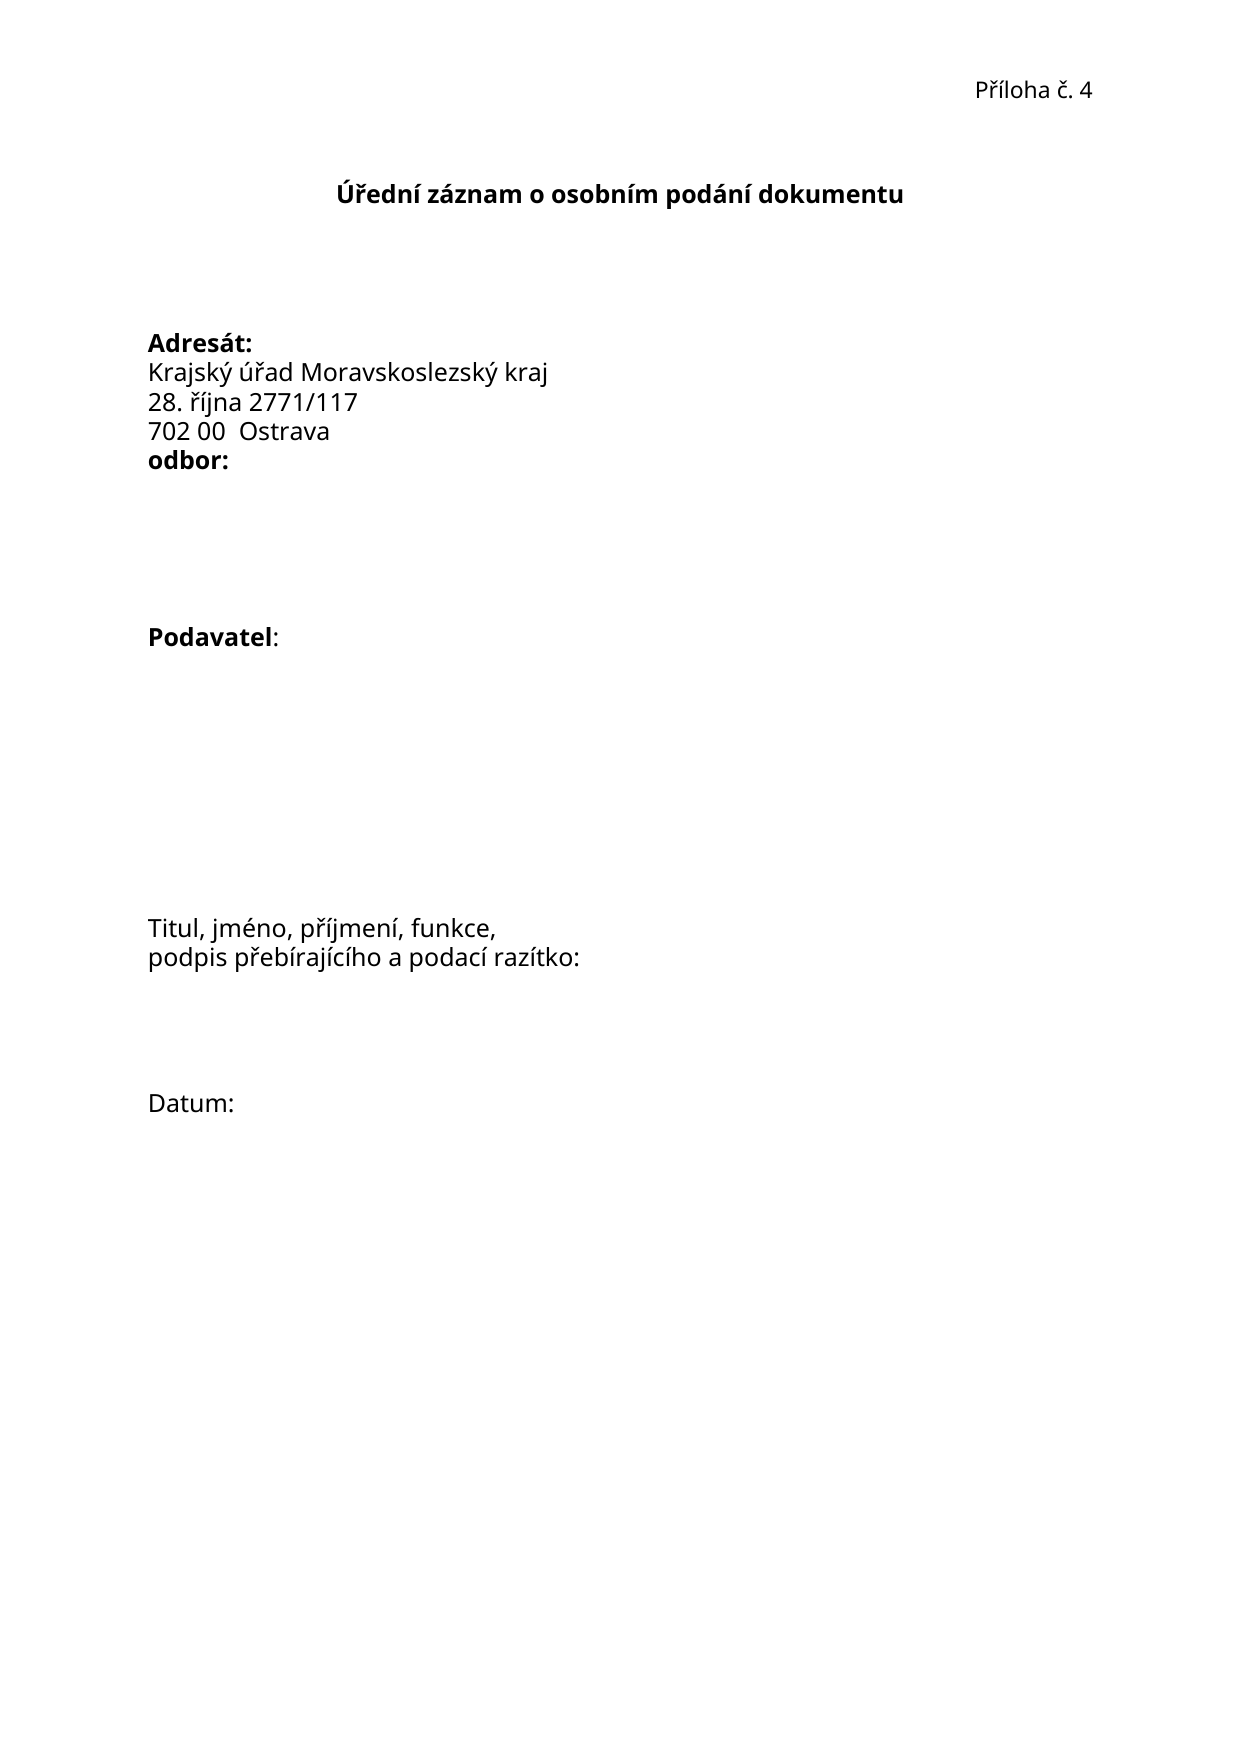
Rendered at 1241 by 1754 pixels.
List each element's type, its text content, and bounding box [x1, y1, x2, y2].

text Titul, jméno, příjmení, funkce, [148, 914, 1093, 943]
text Krajský úřad Moravskoslezský kraj 28. října 2771/117 702 00 Ostrava odbor: [148, 358, 1093, 475]
subtitle Úřední záznam o osobním podání dokumentu [148, 177, 1093, 211]
text podpis přebírajícího a podací razítko: [148, 943, 1093, 973]
text Adresát: [148, 329, 1093, 358]
text Datum: [148, 1089, 1093, 1118]
text Podavatel: [148, 623, 1093, 652]
